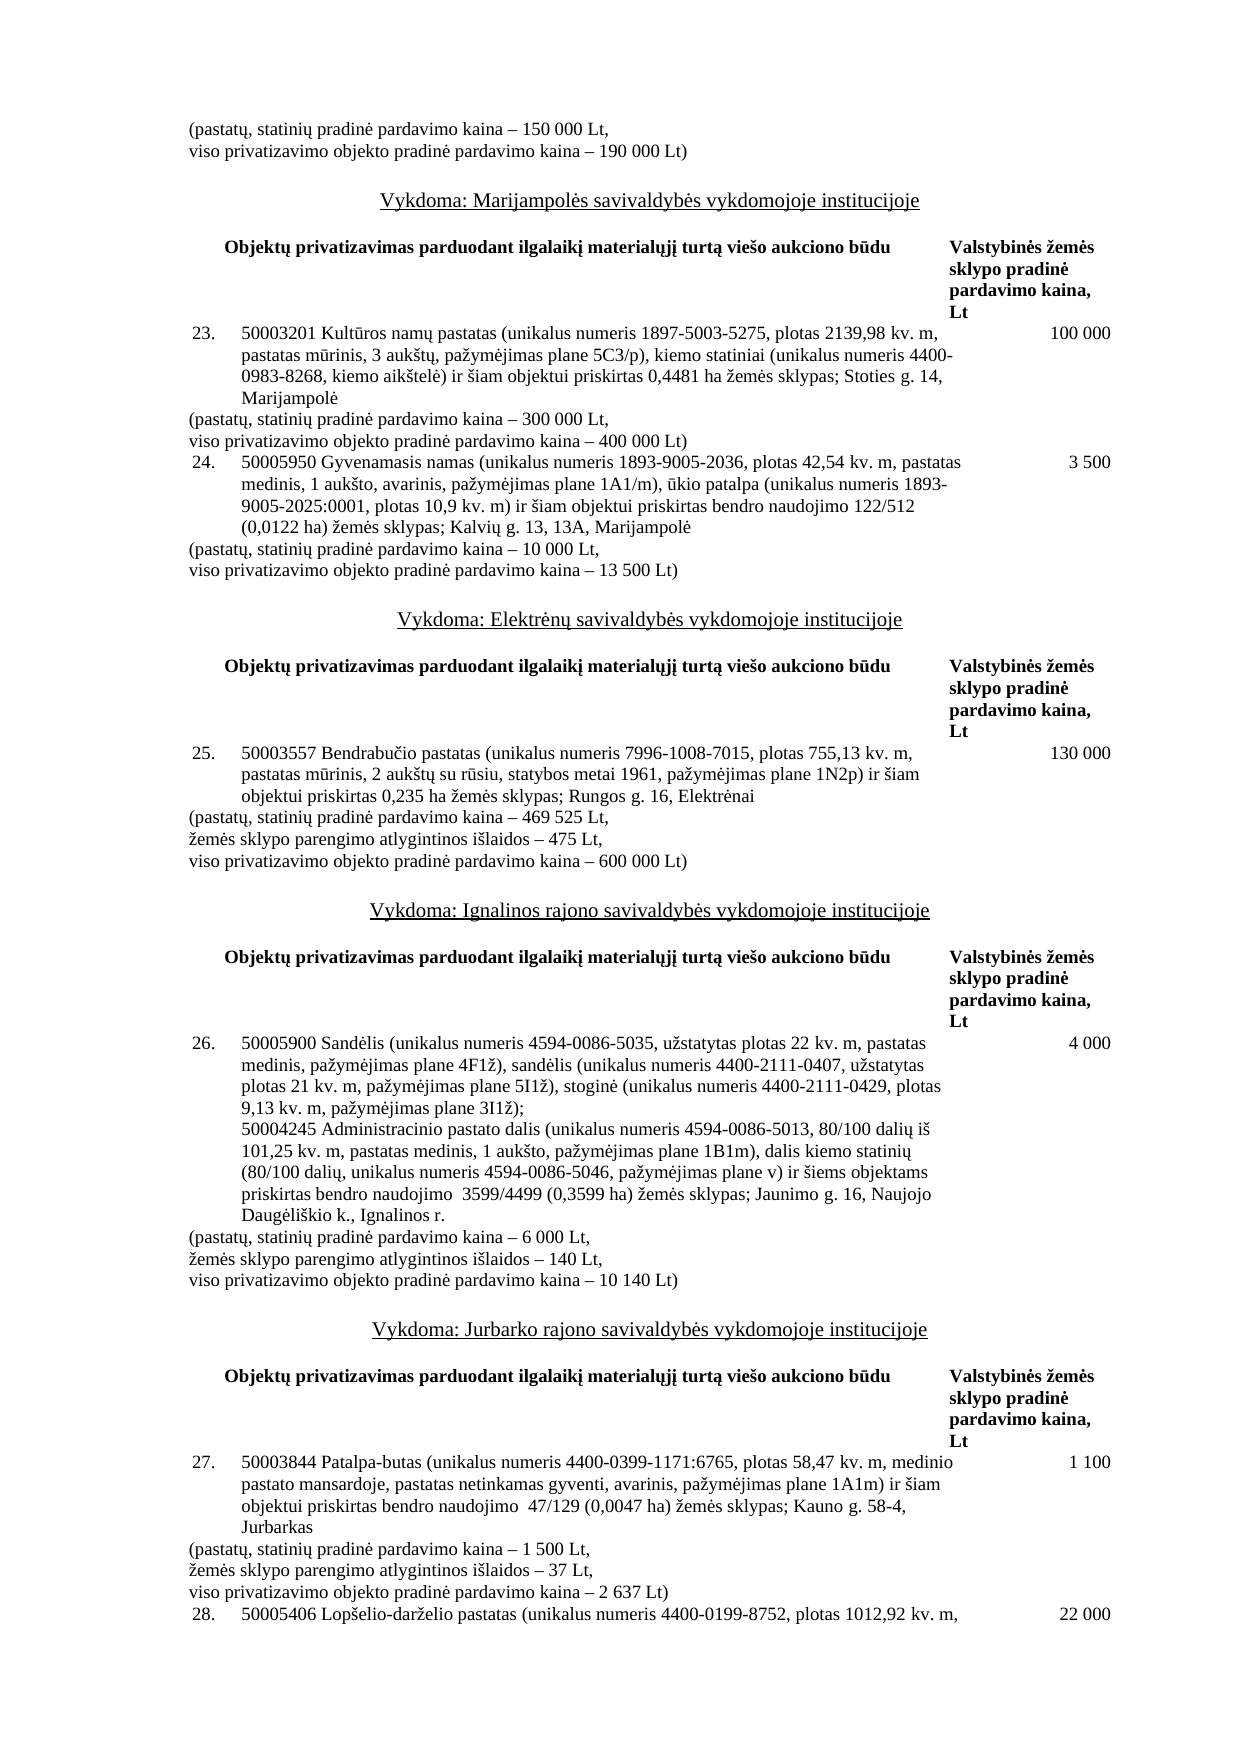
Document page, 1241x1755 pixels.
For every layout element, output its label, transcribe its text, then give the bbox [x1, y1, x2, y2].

text Vykdoma: Marijampolės savivaldybės vykdomojoje institucijoje [177, 188, 1122, 212]
table_cell 50003844 Patalpa-butas (unikalus numeris 4400-0399-1171:6765, plotas 58,47 kv. m, medinio pastato mansardoje, pastatas netinkamas gyventi, avarinis, pažymėjimas plane 1A1m) ir šiam objektui priskirtas bendro naudojimo 47/129 (0,0047 ha) žemės sklypas; Kauno g. 58-4, Jurbarkas [230, 1451, 986, 1538]
table_cell 24. [177, 451, 230, 538]
table_header Objektų privatizavimas parduodant ilgalaikį materialųjį turtą viešo aukciono būdu [177, 655, 938, 742]
table_cell 50005950 Gyvenamasis namas (unikalus numeris 1893-9005-2036, plotas 42,54 kv. m, pastatas medinis, 1 aukšto, avarinis, pažymėjimas plane 1A1/m), ūkio patalpa (unikalus numeris 1893-9005-2025:0001, plotas 10,9 kv. m) ir šiam objektui priskirtas bendro naudojimo 122/512 (0,0122 ha) žemės sklypas; Kalvių g. 13, 13A, Marijampolė [230, 451, 986, 538]
table_cell 100 000 [986, 322, 1122, 408]
table_cell 50005900 Sandėlis (unikalus numeris 4594-0086-5035, užstatytas plotas 22 kv. m, pastatas medinis, pažymėjimas plane 4F1ž), sandėlis (unikalus numeris 4400-2111-0407, užstatytas plotas 21 kv. m, pažymėjimas plane 5I1ž), stoginė (unikalus numeris 4400-2111-0429, plotas 9,13 kv. m, pažymėjimas plane 3I1ž); 50004245 Administracinio pastato dalis (unikalus numeris 4594-0086-5013, 80/100 dalių iš 101,25 kv. m, pastatas medinis, 1 aukšto, pažymėjimas plane 1B1m), dalis kiemo statinių (80/100 dalių, unikalus numeris 4594-0086-5046, pažymėjimas plane v) ir šiems objektams priskirtas bendro naudojimo 3599/4499 (0,3599 ha) žemės sklypas; Jaunimo g. 16, Naujojo Daugėliškio k., Ignalinos r. [230, 1032, 986, 1226]
table_cell [986, 1226, 1122, 1291]
table_header Valstybinės žemės sklypo pradinė pardavimo kaina, Lt [938, 1365, 1122, 1451]
table_header Valstybinės žemės sklypo pradinė pardavimo kaina, Lt [938, 946, 1122, 1032]
table_cell 28. [177, 1603, 230, 1624]
table_cell 25. [177, 742, 230, 806]
table_cell (pastatų, statinių pradinė pardavimo kaina – 10 000 Lt, viso privatizavimo objekto pradinė pardavimo kaina – 13 500 Lt) [177, 538, 986, 581]
table_cell [986, 806, 1122, 871]
text Vykdoma: Jurbarko rajono savivaldybės vykdomojoje institucijoje [177, 1317, 1122, 1341]
table_cell [986, 408, 1122, 451]
table_cell (pastatų, statinių pradinė pardavimo kaina – 1 500 Lt, žemės sklypo parengimo atlygintinos išlaidos – 37 Lt, viso privatizavimo objekto pradinė pardavimo kaina – 2 637 Lt) [177, 1538, 986, 1602]
table_cell 23. [177, 322, 230, 408]
table_header Valstybinės žemės sklypo pradinė pardavimo kaina, Lt [938, 655, 1122, 742]
table_header Objektų privatizavimas parduodant ilgalaikį materialųjį turtą viešo aukciono būdu [177, 1365, 938, 1451]
table_cell [985, 118, 1122, 161]
table_cell (pastatų, statinių pradinė pardavimo kaina – 150 000 Lt, viso privatizavimo objekto pradinė pardavimo kaina – 190 000 Lt) [177, 118, 985, 161]
table_cell 3 500 [986, 451, 1122, 538]
table_cell 50003557 Bendrabučio pastatas (unikalus numeris 7996-1008-7015, plotas 755,13 kv. m, pastatas mūrinis, 2 aukštų su rūsiu, statybos metai 1961, pažymėjimas plane 1N2p) ir šiam objektui priskirtas 0,235 ha žemės sklypas; Rungos g. 16, Elektrėnai [230, 742, 986, 806]
table_cell 22 000 [986, 1603, 1122, 1624]
table_cell 130 000 [986, 742, 1122, 806]
table_cell [986, 538, 1122, 581]
table_cell 50003201 Kultūros namų pastatas (unikalus numeris 1897-5003-5275, plotas 2139,98 kv. m, pastatas mūrinis, 3 aukštų, pažymėjimas plane 5C3/p), kiemo statiniai (unikalus numeris 4400-0983-8268, kiemo aikštelė) ir šiam objektui priskirtas 0,4481 ha žemės sklypas; Stoties g. 14, Marijampolė [230, 322, 986, 408]
text Vykdoma: Ignalinos rajono savivaldybės vykdomojoje institucijoje [177, 897, 1122, 922]
table_cell 4 000 [986, 1032, 1122, 1226]
table_cell 1 100 [986, 1451, 1122, 1538]
table_cell [986, 1538, 1122, 1602]
table_cell (pastatų, statinių pradinė pardavimo kaina – 469 525 Lt, žemės sklypo parengimo atlygintinos išlaidos – 475 Lt, viso privatizavimo objekto pradinė pardavimo kaina – 600 000 Lt) [177, 806, 986, 871]
table_cell 26. [177, 1032, 230, 1226]
table_cell 27. [177, 1451, 230, 1538]
table_header Valstybinės žemės sklypo pradinė pardavimo kaina, Lt [938, 236, 1122, 322]
table_header Objektų privatizavimas parduodant ilgalaikį materialųjį turtą viešo aukciono būdu [177, 236, 938, 322]
table_header Objektų privatizavimas parduodant ilgalaikį materialųjį turtą viešo aukciono būdu [177, 946, 938, 1032]
table_cell (pastatų, statinių pradinė pardavimo kaina – 300 000 Lt, viso privatizavimo objekto pradinė pardavimo kaina – 400 000 Lt) [177, 408, 986, 451]
table_cell (pastatų, statinių pradinė pardavimo kaina – 6 000 Lt, žemės sklypo parengimo atlygintinos išlaidos – 140 Lt, viso privatizavimo objekto pradinė pardavimo kaina – 10 140 Lt) [177, 1226, 986, 1291]
text Vykdoma: Elektrėnų savivaldybės vykdomojoje institucijoje [177, 607, 1122, 631]
table_cell 50005406 Lopšelio-darželio pastatas (unikalus numeris 4400-0199-8752, plotas 1012,92 kv. m, [230, 1603, 986, 1624]
